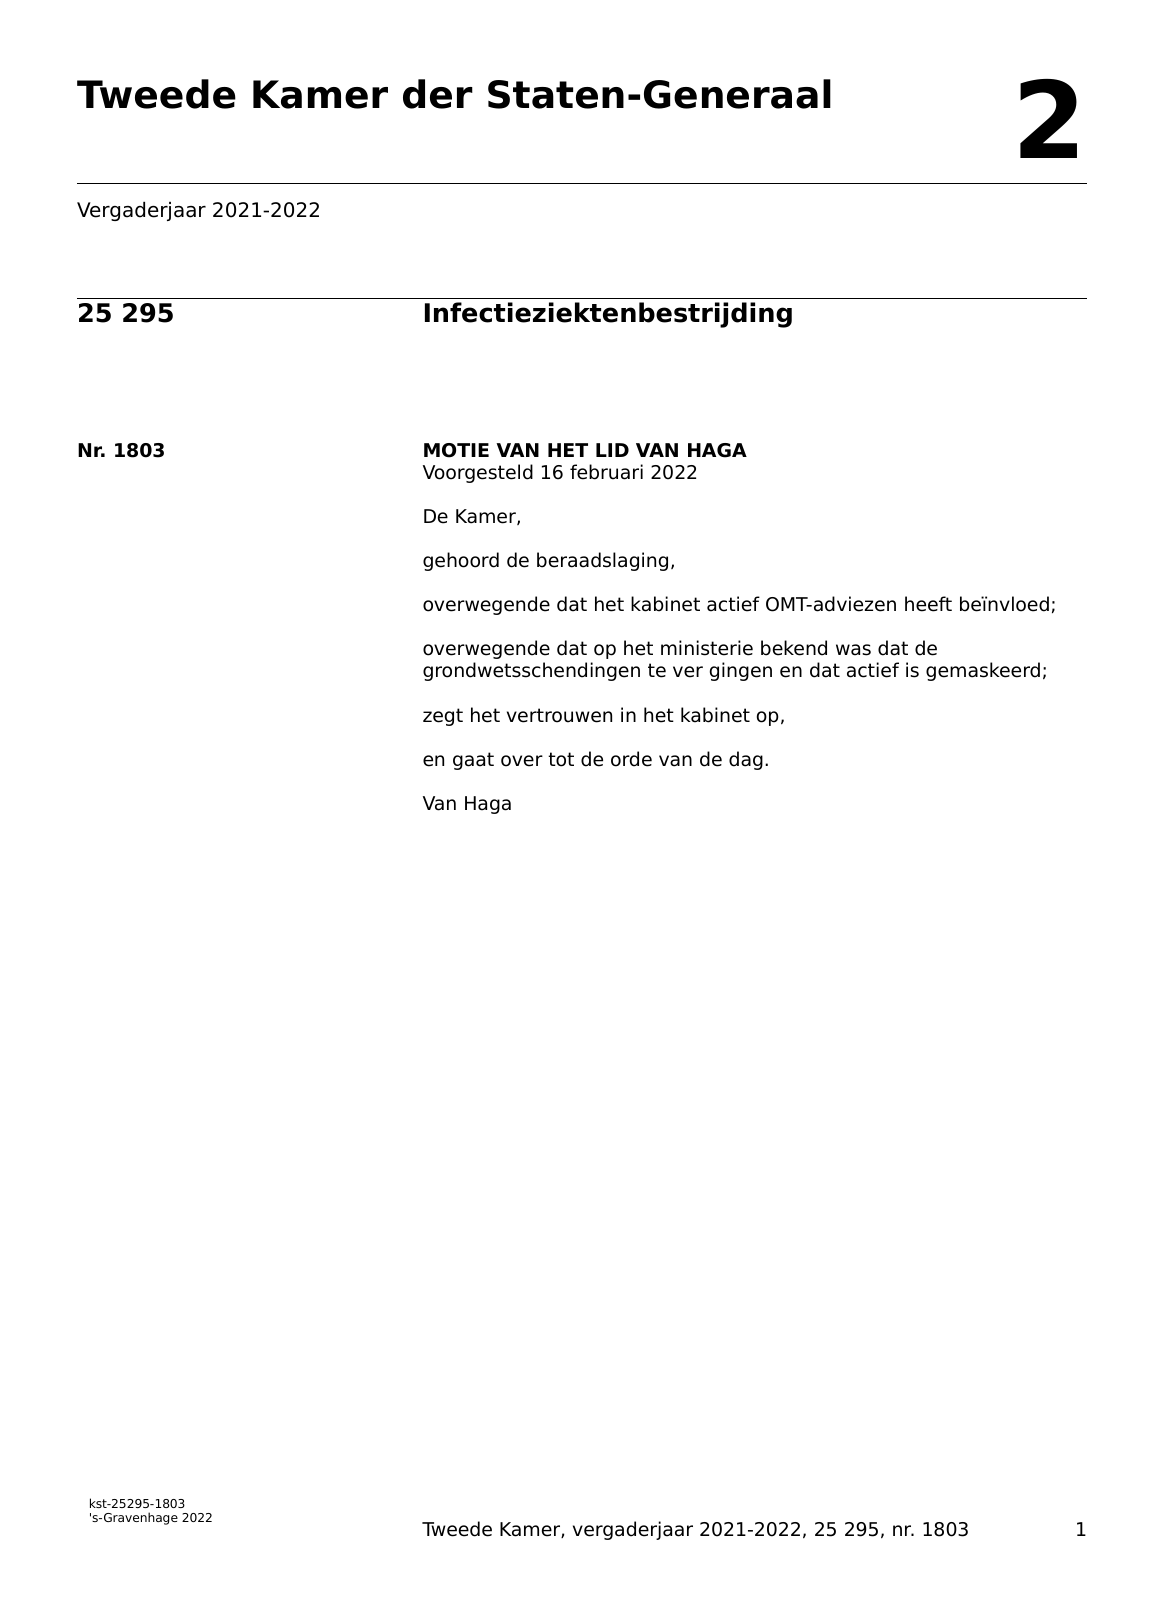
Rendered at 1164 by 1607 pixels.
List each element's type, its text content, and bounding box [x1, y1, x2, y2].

text zegt het vertrouwen in het kabinet op, [422, 704, 1087, 726]
text 's-Gravenhage 2022 [88, 1511, 323, 1525]
table_cell Vergaderjaar 2021-2022 [77, 184, 1087, 298]
text overwegende dat het kabinet actief OMT-adviezen heeft beïnvloed; [422, 594, 1087, 616]
table_header Tweede Kamer der Staten-Generaal [77, 59, 886, 183]
text gehoord de beraadslaging, [422, 550, 1087, 572]
text overwegende dat op het ministerie bekend was dat de grondwetsschendingen te ver gingen en dat actief is gemaskeerd; [422, 638, 1087, 682]
text kst-25295-1803 [88, 1497, 323, 1511]
text Voorgesteld 16 februari 2022 [422, 462, 1087, 484]
text De Kamer, [422, 506, 1087, 528]
table_header 2 [886, 59, 1087, 183]
text en gaat over tot de orde van de dag. [422, 749, 1087, 771]
text Van Haga [422, 793, 1087, 815]
subtitle 25 295 Infectieziektenbestrijding [77, 299, 1087, 329]
subtitle Nr. 1803 MOTIE VAN HET LID VAN HAGA [77, 440, 1087, 462]
